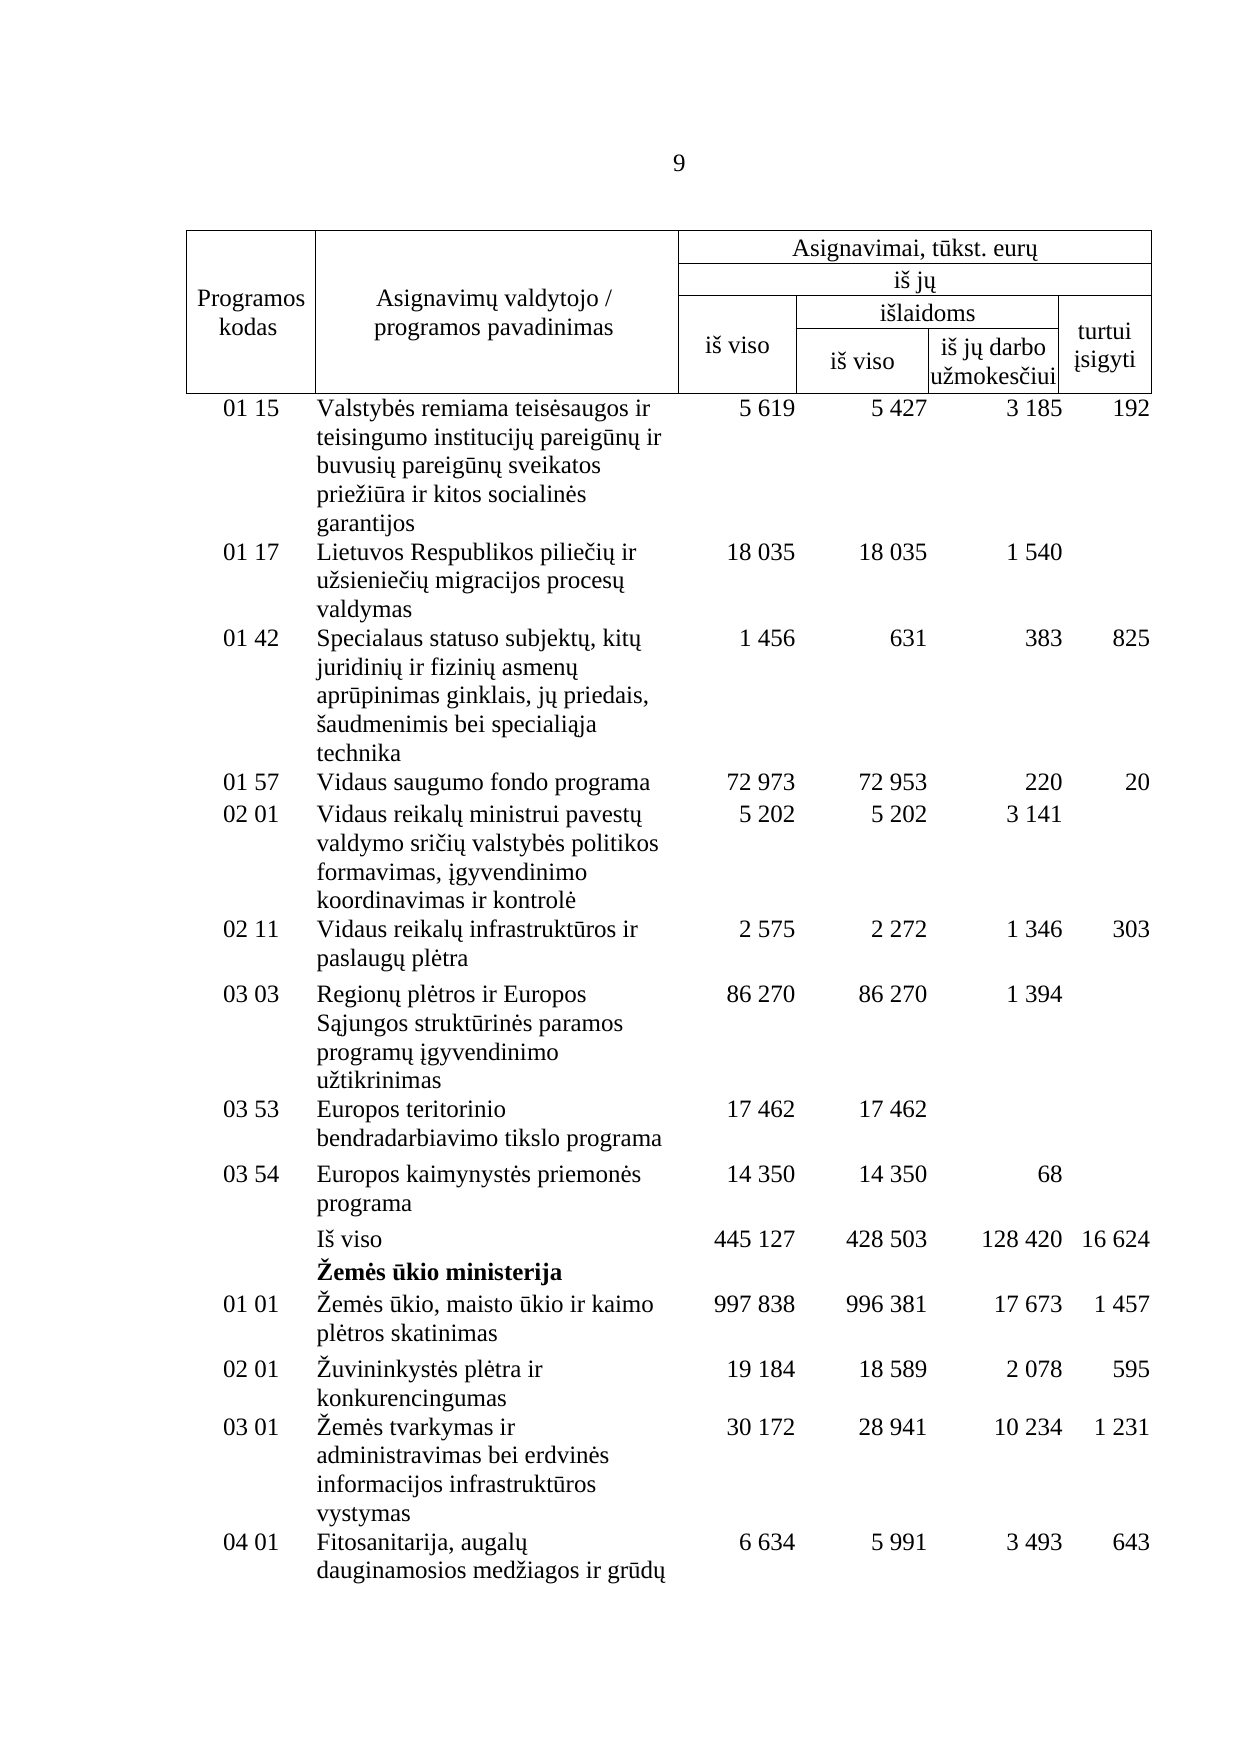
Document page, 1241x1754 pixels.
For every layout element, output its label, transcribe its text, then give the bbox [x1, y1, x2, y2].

table_cell [1063, 979, 1151, 1094]
table_cell 631 [796, 623, 928, 767]
table_cell Fitosanitarija, augalų dauginamosios medžiagos ir grūdų [315, 1527, 678, 1606]
table_cell Valstybės remiama teisėsaugos ir teisingumo institucijų pareigūnų ir buvusių pareigūnų sveikatos priežiūra ir kitos socialinės garantijos [315, 394, 678, 537]
table_cell 303 [1063, 914, 1151, 979]
table_cell Lietuvos Respublikos piliečių ir užsieniečių migracijos procesų valdymas [315, 537, 678, 623]
table_cell 128 420 [928, 1224, 1063, 1257]
table_cell Žemės ūkio ministerija [315, 1257, 678, 1289]
table_cell 1 456 [679, 623, 796, 767]
table_cell [1063, 1257, 1151, 1289]
table_cell 01 01 [187, 1289, 315, 1354]
table_cell [1063, 537, 1151, 623]
table_cell Žemės tvarkymas ir administravimas bei erdvinės informacijos infrastruktūros vystymas [315, 1412, 678, 1527]
table_cell [1063, 1094, 1151, 1159]
table_cell turtui įsigyti [1059, 296, 1151, 393]
table_cell iš jų darbo užmokesčiui [929, 329, 1058, 393]
table_cell 14 350 [796, 1159, 928, 1224]
table_cell 17 462 [679, 1094, 796, 1159]
table_cell [796, 1257, 928, 1289]
table_cell 825 [1063, 623, 1151, 767]
table_cell 03 03 [187, 979, 315, 1094]
table_cell 14 350 [679, 1159, 796, 1224]
table_cell 445 127 [679, 1224, 796, 1257]
table_cell 03 54 [187, 1159, 315, 1224]
table_cell iš viso [679, 296, 796, 393]
table_cell 18 589 [796, 1354, 928, 1412]
table_cell 03 01 [187, 1412, 315, 1527]
table_cell [187, 1224, 315, 1257]
table_cell 1 394 [928, 979, 1063, 1094]
table_cell [187, 1257, 315, 1289]
table_cell 5 991 [796, 1527, 928, 1606]
table_cell 01 17 [187, 537, 315, 623]
table_cell 02 11 [187, 914, 315, 979]
table_header Programos kodas [187, 231, 315, 393]
table_cell 5 427 [796, 394, 928, 537]
table_cell 1 231 [1063, 1412, 1151, 1527]
table_cell 20 [1063, 767, 1151, 799]
table_cell 86 270 [796, 979, 928, 1094]
table_cell 192 [1063, 394, 1151, 537]
table_cell 72 973 [679, 767, 796, 799]
table_cell iš viso [797, 329, 928, 393]
table_cell 5 202 [679, 799, 796, 914]
table_cell 17 673 [928, 1289, 1063, 1354]
table_cell 10 234 [928, 1412, 1063, 1527]
table_cell Europos teritorinio bendradarbiavimo tikslo programa [315, 1094, 678, 1159]
table_cell 428 503 [796, 1224, 928, 1257]
table_cell 86 270 [679, 979, 796, 1094]
table_cell 3 185 [928, 394, 1063, 537]
table_cell 30 172 [679, 1412, 796, 1527]
table_cell Vidaus reikalų infrastruktūros ir paslaugų plėtra [315, 914, 678, 979]
table_cell Iš viso [315, 1224, 678, 1257]
table_cell Vidaus saugumo fondo programa [315, 767, 678, 799]
table_cell 996 381 [796, 1289, 928, 1354]
table_cell 18 035 [796, 537, 928, 623]
table_cell 643 [1063, 1527, 1151, 1606]
table_cell 03 53 [187, 1094, 315, 1159]
table_cell 6 634 [679, 1527, 796, 1606]
table_cell Specialaus statuso subjektų, kitų juridinių ir fizinių asmenų aprūpinimas ginklais, jų priedais, šaudmenimis bei specialiąja technika [315, 623, 678, 767]
table_cell Regionų plėtros ir Europos Sąjungos struktūrinės paramos programų įgyvendinimo užtikrinimas [315, 979, 678, 1094]
table_cell 16 624 [1063, 1224, 1151, 1257]
table_cell [1063, 799, 1151, 914]
table_cell iš jų [679, 264, 1151, 295]
table_cell 1 346 [928, 914, 1063, 979]
table_cell 01 42 [187, 623, 315, 767]
table_cell 3 493 [928, 1527, 1063, 1606]
table_cell 72 953 [796, 767, 928, 799]
table_cell [1063, 1159, 1151, 1224]
table_cell 5 202 [796, 799, 928, 914]
table_cell [679, 1257, 796, 1289]
table_cell 3 141 [928, 799, 1063, 914]
table_cell Žemės ūkio, maisto ūkio ir kaimo plėtros skatinimas [315, 1289, 678, 1354]
table_cell 02 01 [187, 799, 315, 914]
table_cell Žuvininkystės plėtra ir konkurencingumas [315, 1354, 678, 1412]
table_cell išlaidoms [797, 296, 1058, 328]
table_cell 997 838 [679, 1289, 796, 1354]
table_cell 2 272 [796, 914, 928, 979]
table_cell [928, 1257, 1063, 1289]
table_cell 01 15 [187, 394, 315, 537]
table_cell 28 941 [796, 1412, 928, 1527]
table_header Asignavimai, tūkst. eurų [679, 231, 1151, 263]
table_cell Europos kaimynystės priemonės programa [315, 1159, 678, 1224]
table_cell 595 [1063, 1354, 1151, 1412]
table_cell 2 575 [679, 914, 796, 979]
table_cell 1 457 [1063, 1289, 1151, 1354]
table_header Asignavimų valdytojo / programos pavadinimas [316, 231, 678, 393]
table_cell 68 [928, 1159, 1063, 1224]
table_cell 04 01 [187, 1527, 315, 1606]
table_cell 2 078 [928, 1354, 1063, 1412]
table_cell Vidaus reikalų ministrui pavestų valdymo sričių valstybės politikos formavimas, įgyvendinimo koordinavimas ir kontrolė [315, 799, 678, 914]
table_cell 5 619 [679, 394, 796, 537]
table_cell 19 184 [679, 1354, 796, 1412]
table_cell 220 [928, 767, 1063, 799]
table_cell 02 01 [187, 1354, 315, 1412]
table_cell 17 462 [796, 1094, 928, 1159]
table_cell 18 035 [679, 537, 796, 623]
table_cell 01 57 [187, 767, 315, 799]
table_cell 383 [928, 623, 1063, 767]
table_cell 1 540 [928, 537, 1063, 623]
table_cell [928, 1094, 1063, 1159]
